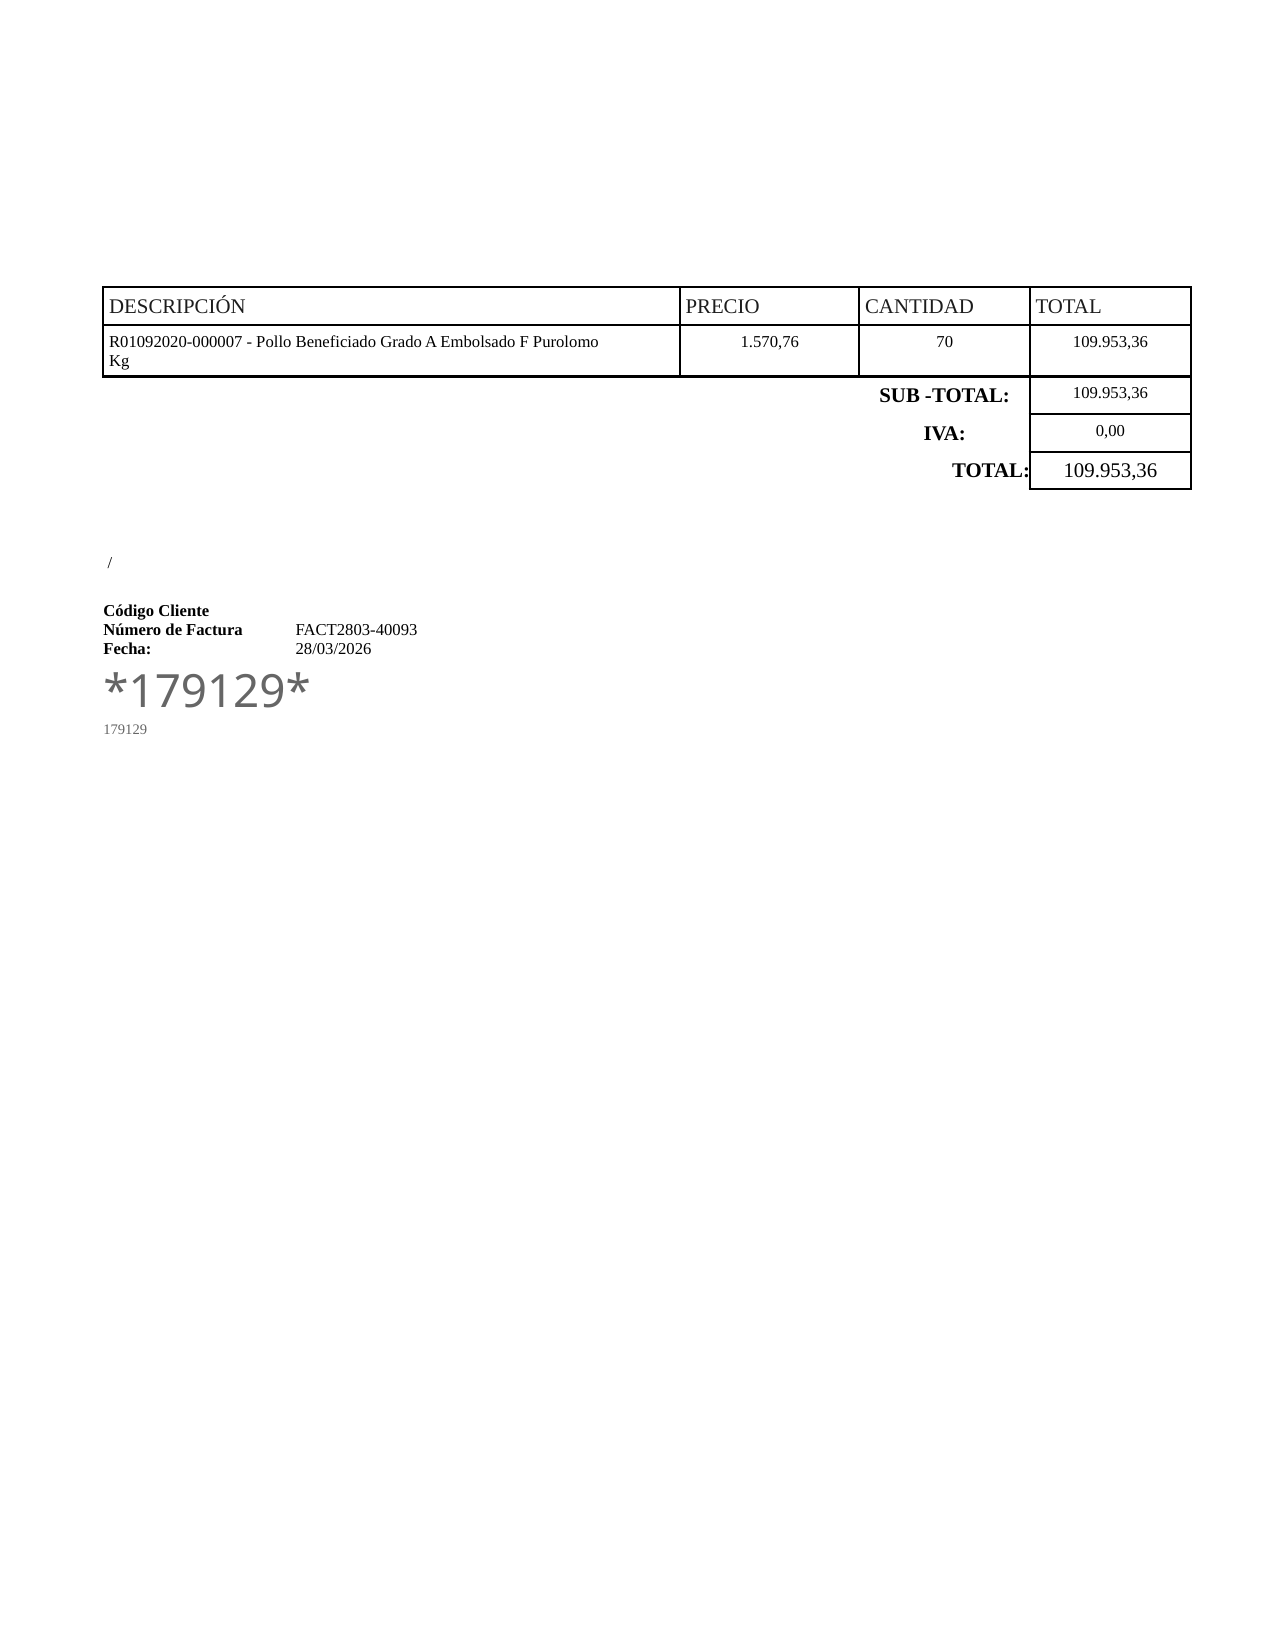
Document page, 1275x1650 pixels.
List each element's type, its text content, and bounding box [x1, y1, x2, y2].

table_cell / [103, 553, 858, 572]
table_cell IVA: [859, 413, 1029, 451]
table_header PRECIO [681, 288, 858, 323]
table_cell 109.953,36 [1031, 326, 1190, 375]
table_header CANTIDAD [860, 288, 1029, 323]
text 179129 [103, 721, 1137, 737]
table_cell FACT2803-40093 [295, 620, 517, 639]
table_cell 1.570,76 [681, 326, 858, 375]
table_cell Número de Factura [103, 620, 295, 639]
table_cell Fecha: [103, 639, 295, 658]
text *179129* [103, 658, 1137, 721]
table_cell [103, 534, 858, 553]
table_cell R01092020-000007 - Pollo Beneficiado Grado A Embolsado F Purolomo Kg [104, 326, 679, 375]
table_cell TOTAL: [859, 451, 1029, 488]
table_header TOTAL [1031, 288, 1190, 323]
table_cell 28/03/2026 [295, 639, 517, 658]
table_header [295, 601, 517, 620]
table_cell [103, 378, 859, 488]
table_cell 0,00 [1031, 415, 1190, 451]
table_header Código Cliente [103, 601, 295, 620]
table_cell [103, 514, 858, 533]
table_cell SUB -TOTAL: [859, 378, 1029, 413]
table_cell 109.953,36 [1031, 453, 1190, 488]
table_cell 109.953,36 [1031, 378, 1190, 413]
table_header [103, 490, 858, 514]
table_cell 70 [860, 326, 1029, 375]
table_header DESCRIPCIÓN [104, 288, 679, 323]
